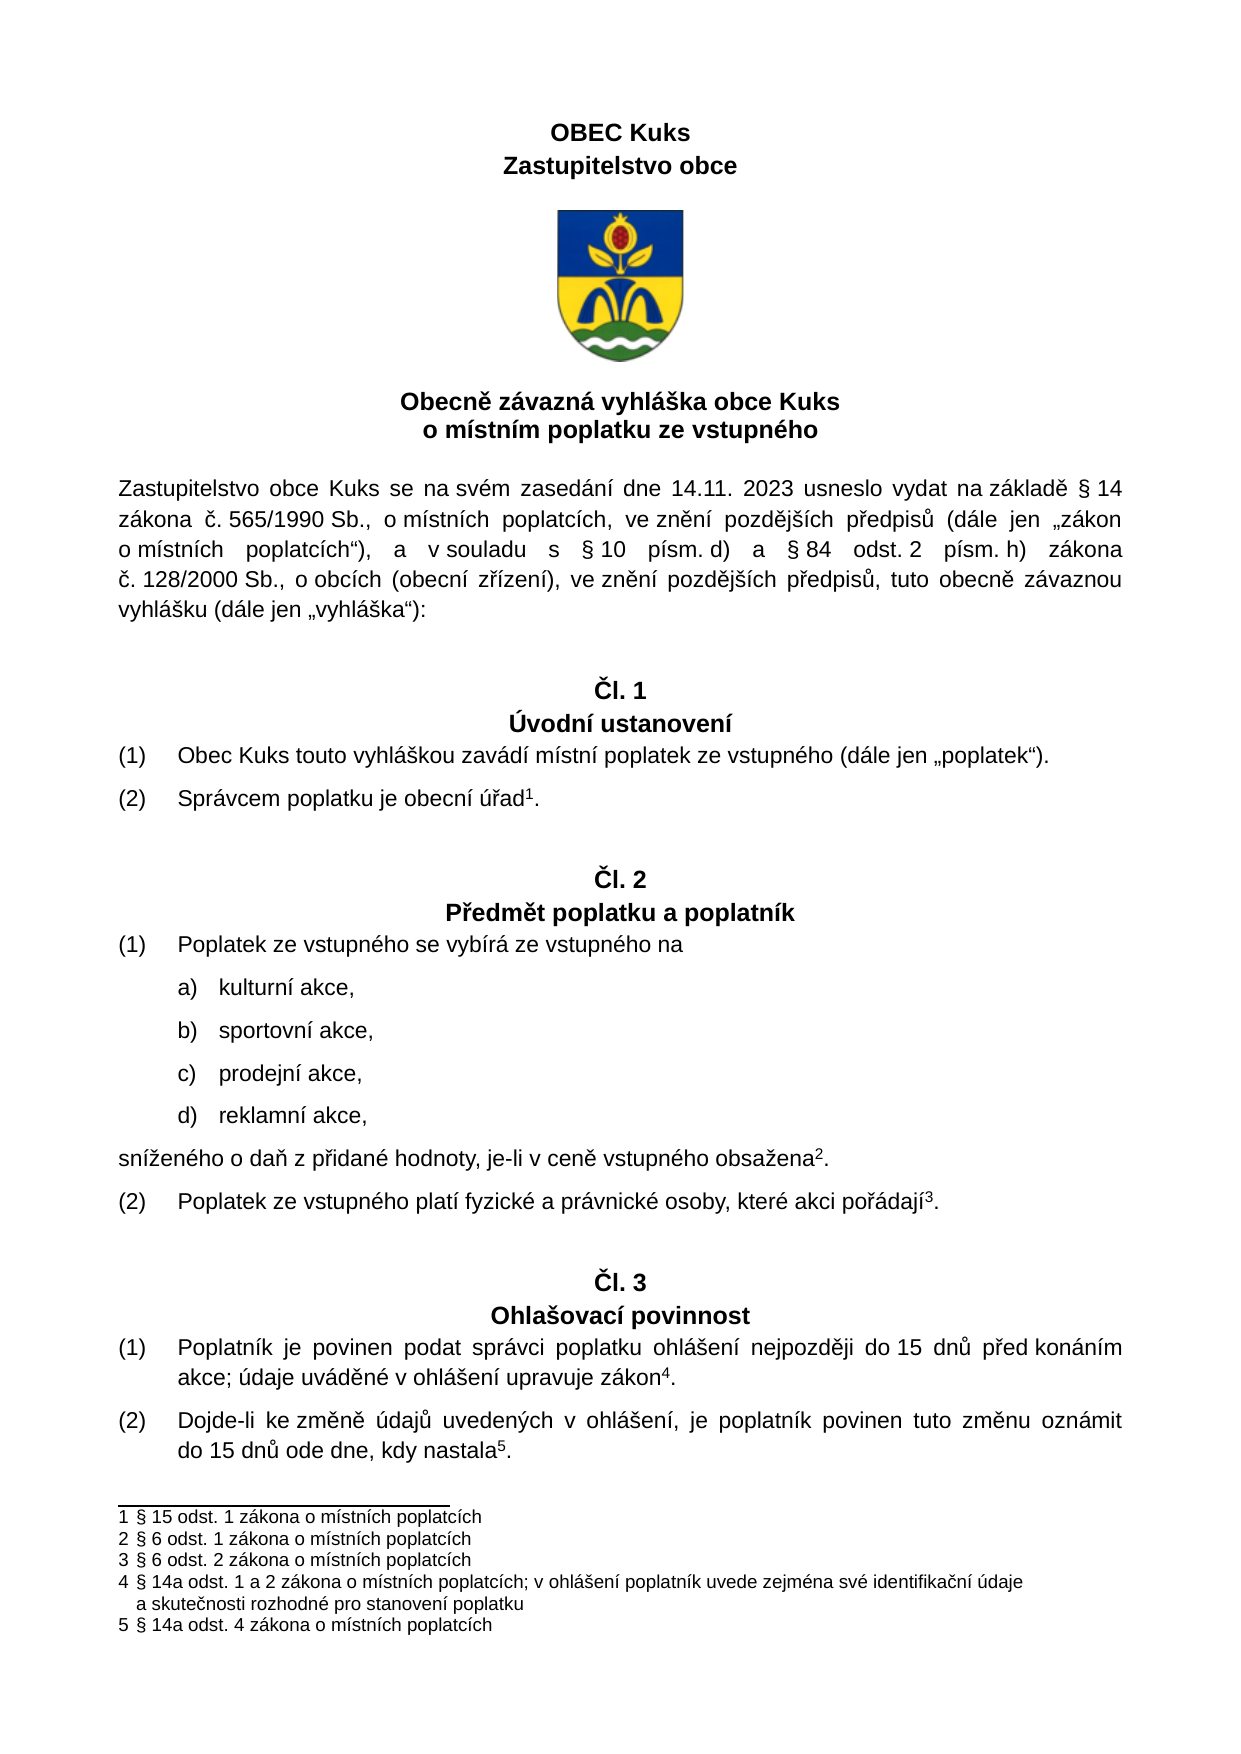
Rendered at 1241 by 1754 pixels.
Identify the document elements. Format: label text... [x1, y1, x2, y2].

list Obec Kuks touto vyhláškou zavádí místní poplatek ze vstupného (dále jen „poplatek“). [118, 742, 1122, 769]
list § 14a odst. 4 zákona o místních poplatcích [118, 1614, 1122, 1635]
list § 6 odst. 2 zákona o místních poplatcích [118, 1549, 1122, 1571]
list § 15 odst. 1 zákona o místních poplatcích [118, 1506, 1122, 1528]
list reklamní akce, [177, 1102, 1122, 1128]
list sportovní akce, [177, 1017, 1122, 1043]
text Zastupitelstvo obce [118, 151, 1122, 180]
subtitle Obecně závazná vyhláška obce Kuks o místním poplatku ze vstupného [118, 387, 1122, 444]
subtitle Čl. 1 Úvodní ustanovení [118, 676, 1122, 738]
list prodejní akce, [177, 1059, 1122, 1086]
list Poplatník je povinen podat správci poplatku ohlášení nejpozději do 15 dnů před konáním akce; údaje uváděné v ohlášení upravuje zákon. [118, 1334, 1122, 1390]
list Dojde-li ke změně údajů uvedených v ohlášení, je poplatník povinen tuto změnu oznámit do 15 dnů ode dne, kdy nastala. [118, 1407, 1122, 1463]
text § 6 odst. 1 zákona o místních poplatcích [118, 1528, 1122, 1549]
list Poplatek ze vstupného se vybírá ze vstupného na [118, 931, 1122, 958]
text sníženého o daň z přidané hodnoty, je-li v ceně vstupného obsažena. [118, 1145, 1122, 1171]
list Správcem poplatku je obecní úřad. [118, 785, 1122, 811]
list kulturní akce, [177, 974, 1122, 1000]
subtitle Čl. 2 Předmět poplatku a poplatník [118, 865, 1122, 927]
list Poplatek ze vstupného platí fyzické a právnické osoby, které akci pořádají. [118, 1188, 1122, 1214]
text OBEC Kuks [118, 118, 1122, 147]
list § 14a odst. 1 a 2 zákona o místních poplatcích; v ohlášení poplatník uvede zejména své identifikační údaje a skutečnosti rozhodné pro stanovení poplatku [118, 1571, 1122, 1614]
text Zastupitelstvo obce Kuks se na svém zasedání dne 14.11. 2023 usneslo vydat na základě § 14 zákona č. 565/1990 Sb., o místních poplatcích, ve znění pozdějších předpisů (dále jen „zákon o místních poplatcích“), a v souladu s § 10 písm. d) a § 84 odst. 2 písm. h) zákona č. 128/2000 Sb., o obcích (obecní zřízení), ve znění pozdějších předpisů, tuto obecně závaznou vyhlášku (dále jen „vyhláška“): [118, 475, 1122, 622]
subtitle Čl. 3 Ohlašovací povinnost [118, 1268, 1122, 1329]
